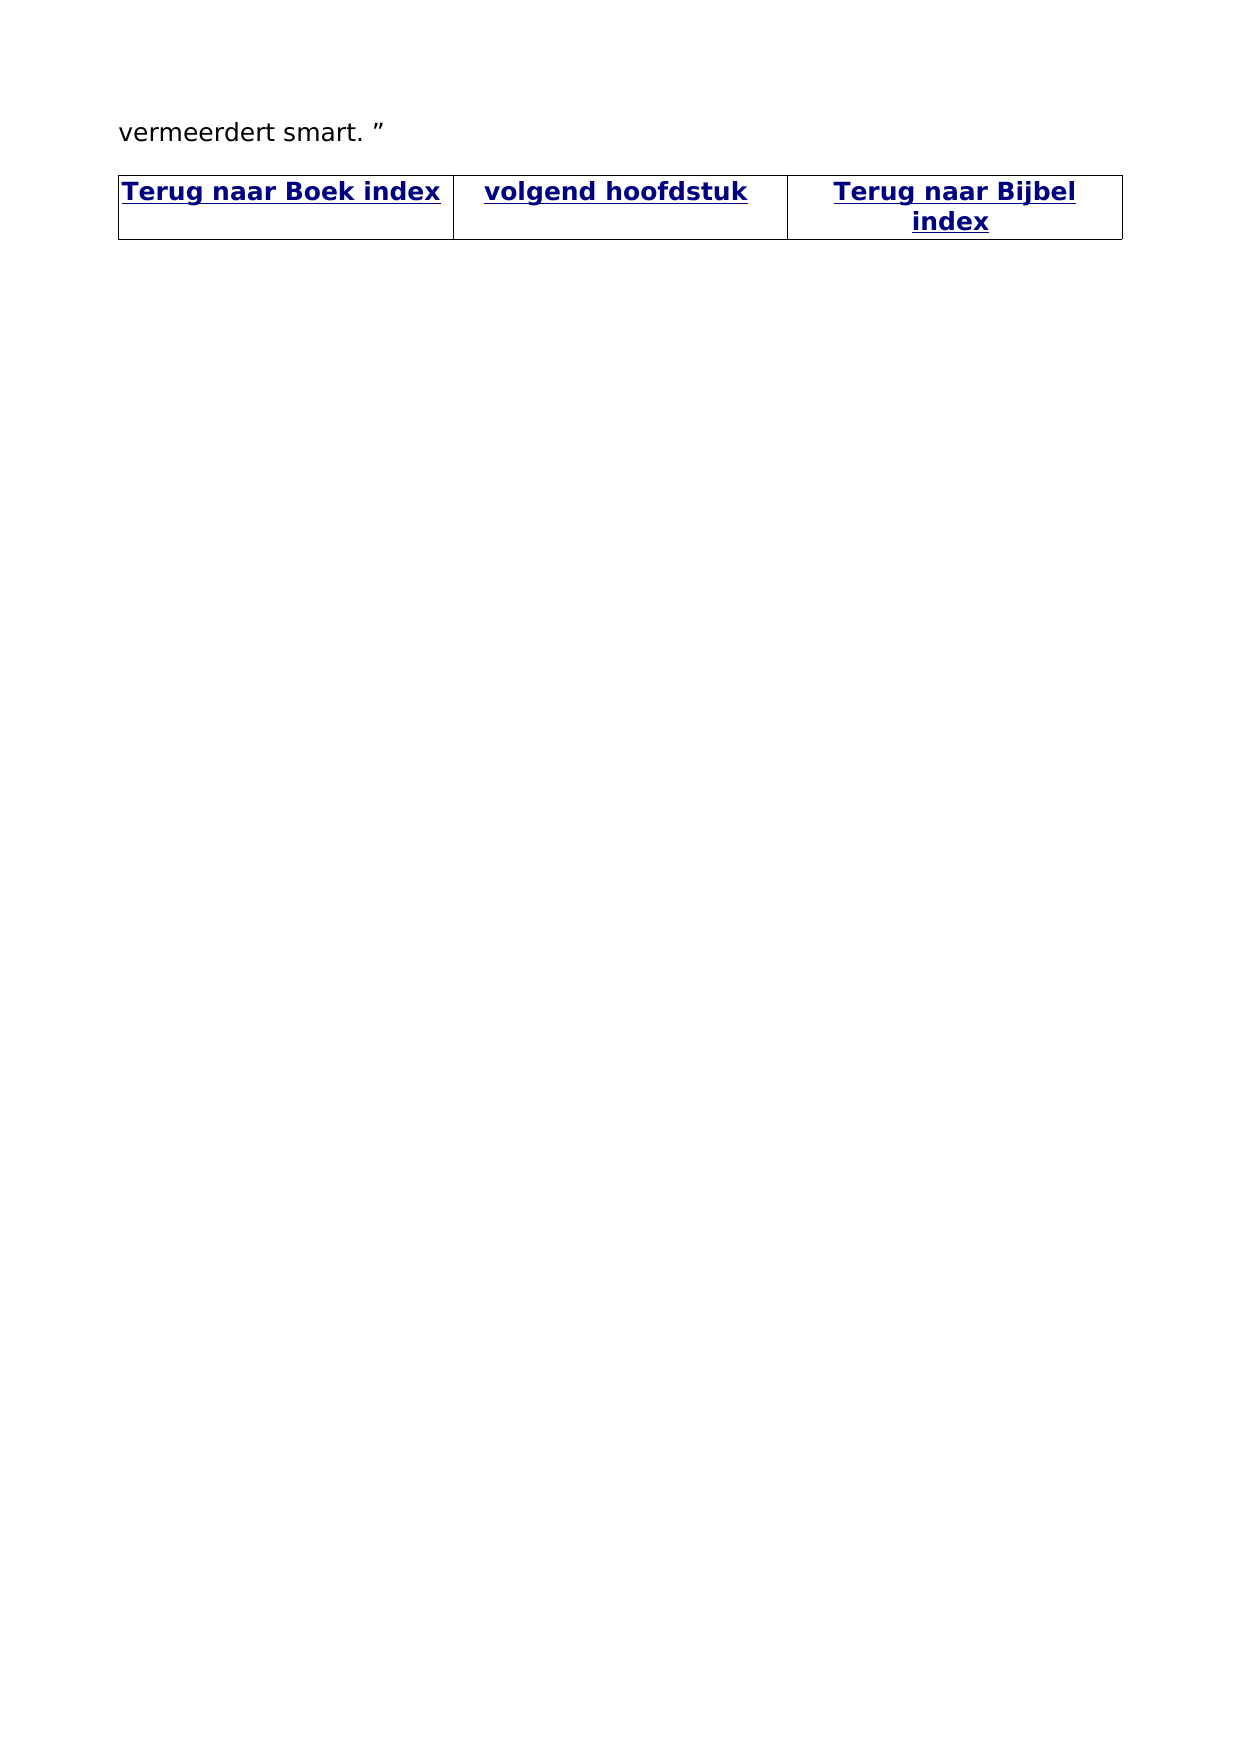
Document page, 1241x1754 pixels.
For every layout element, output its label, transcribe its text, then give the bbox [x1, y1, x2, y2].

text vermeerdert smart. ” [118, 118, 1122, 147]
table_header volgend hoofdstuk [454, 176, 787, 239]
table_header Terug naar Boek index [119, 176, 453, 239]
table_header Terug naar Bijbel index [788, 176, 1122, 239]
